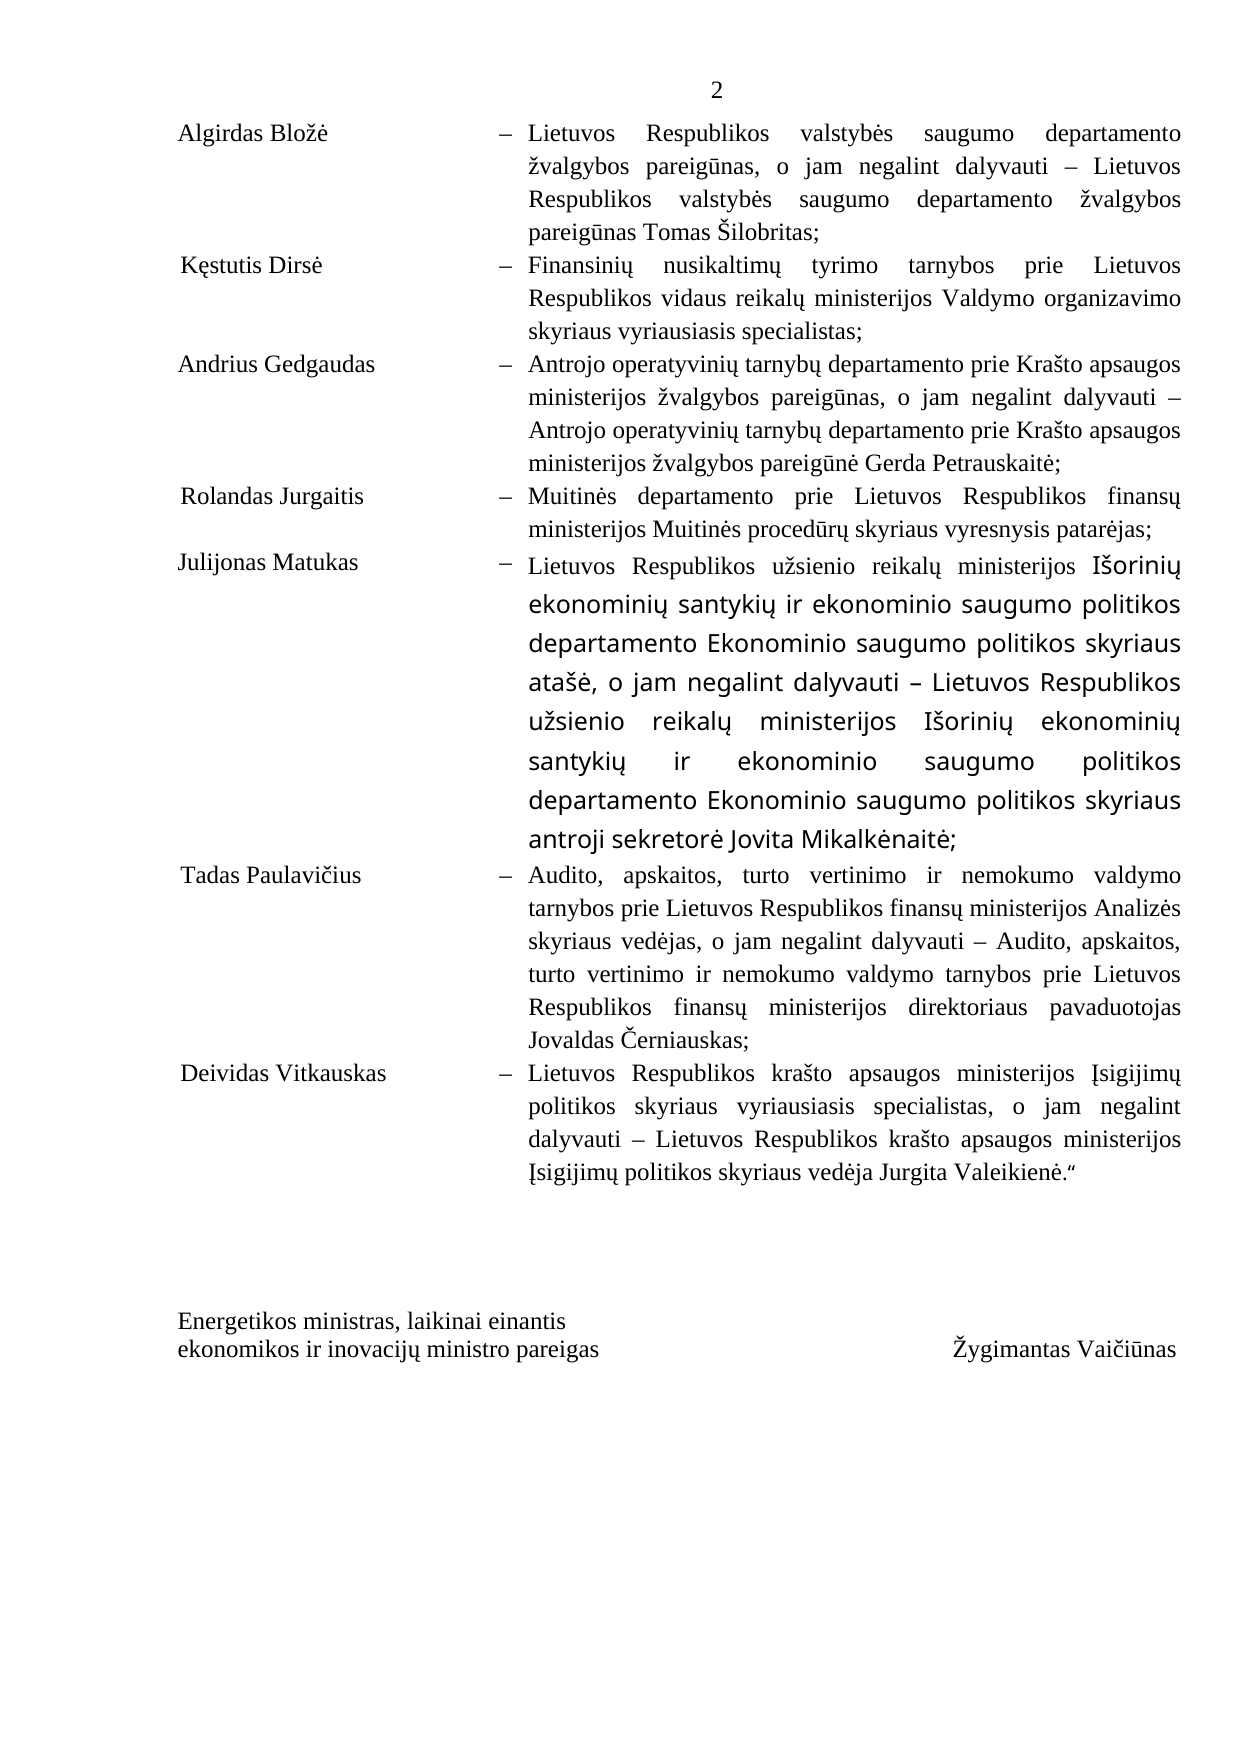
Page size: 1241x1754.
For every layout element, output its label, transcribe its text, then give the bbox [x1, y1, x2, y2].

table_cell Lietuvos Respublikos krašto apsaugos ministerijos Įsigijimų politikos skyriaus vyriausiasis specialistas, o jam negalint dalyvauti – Lietuvos Respublikos krašto apsaugos ministerijos Įsigijimų politikos skyriaus vedėja Jurgita Valeikienė.“ [517, 1058, 1181, 1191]
table_cell Finansinių nusikaltimų tyrimo tarnybos prie Lietuvos Respublikos vidaus reikalų ministerijos Valdymo organizavimo skyriaus vyriausiasis specialistas; [517, 250, 1181, 349]
table_cell Muitinės departamento prie Lietuvos Respublikos finansų ministerijos Muitinės procedūrų skyriaus vyresnysis patarėjas; [517, 481, 1181, 547]
table_cell – [486, 349, 517, 481]
table_cell Lietuvos Respublikos valstybės saugumo departamento žvalgybos pareigūnas, o jam negalint dalyvauti – Lietuvos Respublikos valstybės saugumo departamento žvalgybos pareigūnas Tomas Šilobritas; [517, 118, 1181, 250]
table_cell – [486, 1058, 517, 1191]
table_cell Antrojo operatyvinių tarnybų departamento prie Krašto apsaugos ministerijos žvalgybos pareigūnas, o jam negalint dalyvauti – Antrojo operatyvinių tarnybų departamento prie Krašto apsaugos ministerijos žvalgybos pareigūnė Gerda Petrauskaitė; [517, 349, 1181, 481]
table_cell – [486, 548, 517, 860]
table_cell Algirdas Bložė [177, 118, 486, 250]
text Energetikos ministras, laikinai einantis [177, 1306, 1181, 1334]
table_cell Rolandas Jurgaitis [177, 481, 486, 547]
table_cell – [486, 860, 517, 1058]
table_cell Tadas Paulavičius [177, 860, 486, 1058]
table_cell – [486, 250, 517, 349]
table_cell Kęstutis Dirsė [177, 250, 486, 349]
table_cell Audito, apskaitos, turto vertinimo ir nemokumo valdymo tarnybos prie Lietuvos Respublikos finansų ministerijos Analizės skyriaus vedėjas, o jam negalint dalyvauti – Audito, apskaitos, turto vertinimo ir nemokumo valdymo tarnybos prie Lietuvos Respublikos finansų ministerijos direktoriaus pavaduotojas Jovaldas Černiauskas; [517, 860, 1181, 1058]
table_cell – [486, 481, 517, 547]
table_cell Deividas Vitkauskas [177, 1058, 486, 1191]
text ekonomikos ir inovacijų ministro pareigas Žygimantas Vaičiūnas [177, 1334, 1181, 1363]
table_cell Andrius Gedgaudas [177, 349, 486, 481]
table_cell Julijonas Matukas [177, 548, 486, 860]
table_cell Lietuvos Respublikos užsienio reikalų ministerijos Išorinių ekonominių santykių ir ekonominio saugumo politikos departamento Ekonominio saugumo politikos skyriaus atašė, o jam negalint dalyvauti – Lietuvos Respublikos užsienio reikalų ministerijos Išorinių ekonominių santykių ir ekonominio saugumo politikos departamento Ekonominio saugumo politikos skyriaus antroji sekretorė Jovita Mikalkėnaitė; [517, 548, 1181, 860]
table_cell – [486, 118, 517, 250]
